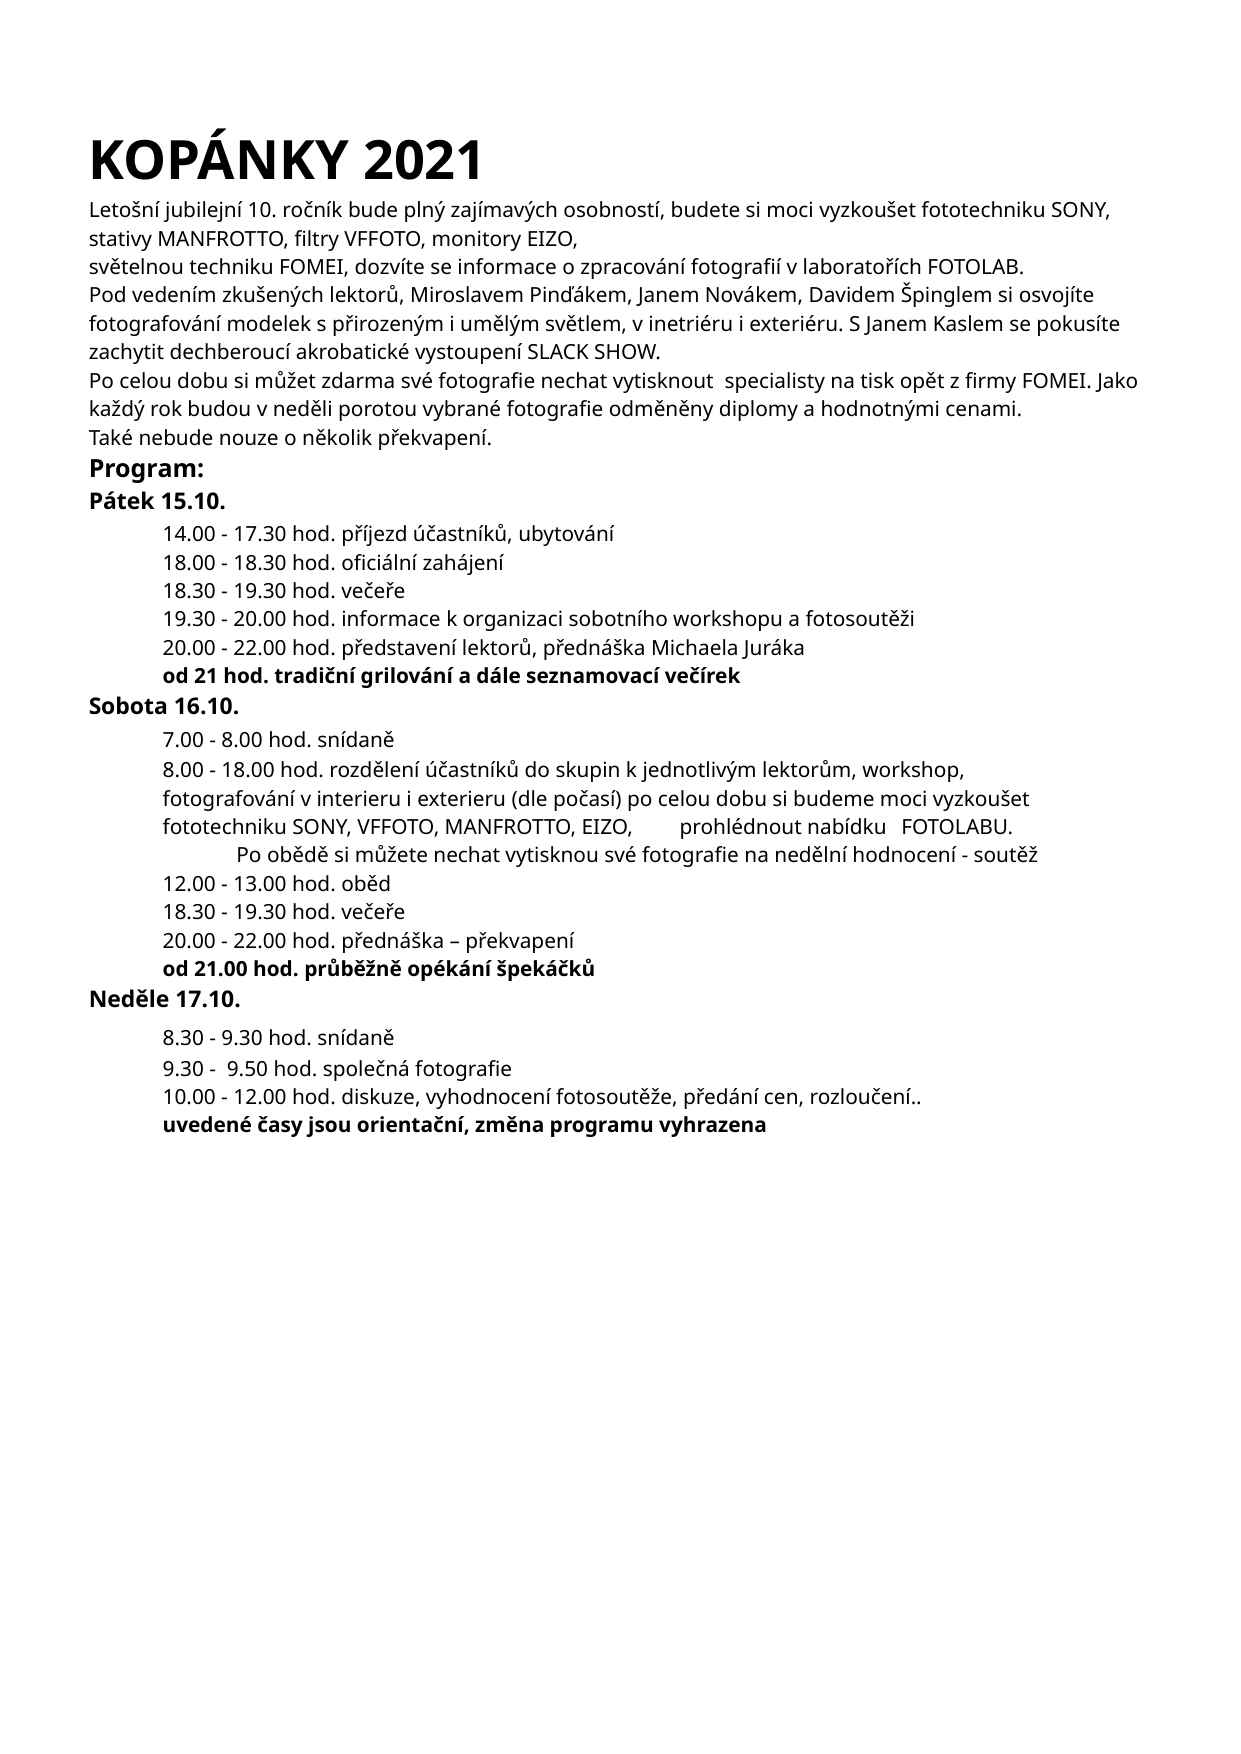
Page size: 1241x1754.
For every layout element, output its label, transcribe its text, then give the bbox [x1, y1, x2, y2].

text Po celou dobu si můžet zdarma své fotografie nechat vytisknout specialisty na tisk opět z firmy FOMEI. Jako každý rok budou v neděli porotou vybrané fotografie odměněny diplomy a hodnotnými cenami. [88, 366, 1152, 423]
text od 21.00 hod. průběžně opékání špekáčků [88, 954, 1152, 983]
text Sobota 16.10. [88, 690, 1152, 721]
text 18.30 - 19.30 hod. večeře [88, 576, 1152, 604]
text Také nebude nouze o několik překvapení. [88, 423, 1152, 451]
text 8.00 - 18.00 hod. rozdělení účastníků do skupin k jednotlivým lektorům, workshop, fotografování v interieru i exterieru (dle počasí) po celou dobu si budeme moci vyzkoušet fototechniku SONY, VFFOTO, MANFROTTO, EIZO, prohlédnout nabídku FOTOLABU. [88, 755, 1152, 841]
text Letošní jubilejní 10. ročník bude plný zajímavých osobností, budete si moci vyzkoušet fototechniku SONY, stativy MANFROTTO, filtry VFFOTO, monitory EIZO, [88, 195, 1152, 252]
text KOPÁNKY 2021 [88, 121, 1152, 195]
text 8.30 - 9.30 hod. snídaně [88, 1014, 1152, 1054]
text uvedené časy jsou orientační, změna programu vyhrazena [88, 1111, 1152, 1139]
text 9.30 - 9.50 hod. společná fotografie [88, 1054, 1152, 1082]
text od 21 hod. tradiční grilování a dále seznamovací večírek [88, 661, 1152, 690]
text světelnou techniku FOMEI, dozvíte se informace o zpracování fotografií v laboratořích FOTOLAB. [88, 252, 1152, 281]
text 20.00 - 22.00 hod. představení lektorů, přednáška Michaela Juráka [88, 633, 1152, 661]
text 19.30 - 20.00 hod. informace k organizaci sobotního workshopu a fotosoutěži [88, 604, 1152, 633]
text 7.00 - 8.00 hod. snídaně [88, 721, 1152, 755]
text 14.00 - 17.30 hod. příjezd účastníků, ubytování [88, 516, 1152, 548]
text 12.00 - 13.00 hod. oběd [88, 869, 1152, 897]
text 18.30 - 19.30 hod. večeře [88, 897, 1152, 926]
text Pod vedením zkušených lektorů, Miroslavem Pinďákem, Janem Novákem, Davidem Špinglem si osvojíte fotografování modelek s přirozeným i umělým světlem, v inetriéru i exteriéru. S Janem Kaslem se pokusíte zachytit dechberoucí akrobatické vystoupení SLACK SHOW. [88, 281, 1152, 366]
text Pátek 15.10. [88, 485, 1152, 516]
text Po obědě si můžete nechat vytisknou své fotografie na nedělní hodnocení - soutěž [88, 841, 1152, 869]
text 20.00 - 22.00 hod. přednáška – překvapení [88, 926, 1152, 954]
text 10.00 - 12.00 hod. diskuze, vyhodnocení fotosoutěže, předání cen, rozloučení.. [88, 1082, 1152, 1111]
text Neděle 17.10. [88, 983, 1152, 1014]
text 18.00 - 18.30 hod. oficiální zahájení [88, 548, 1152, 576]
text Program: [88, 451, 1152, 485]
